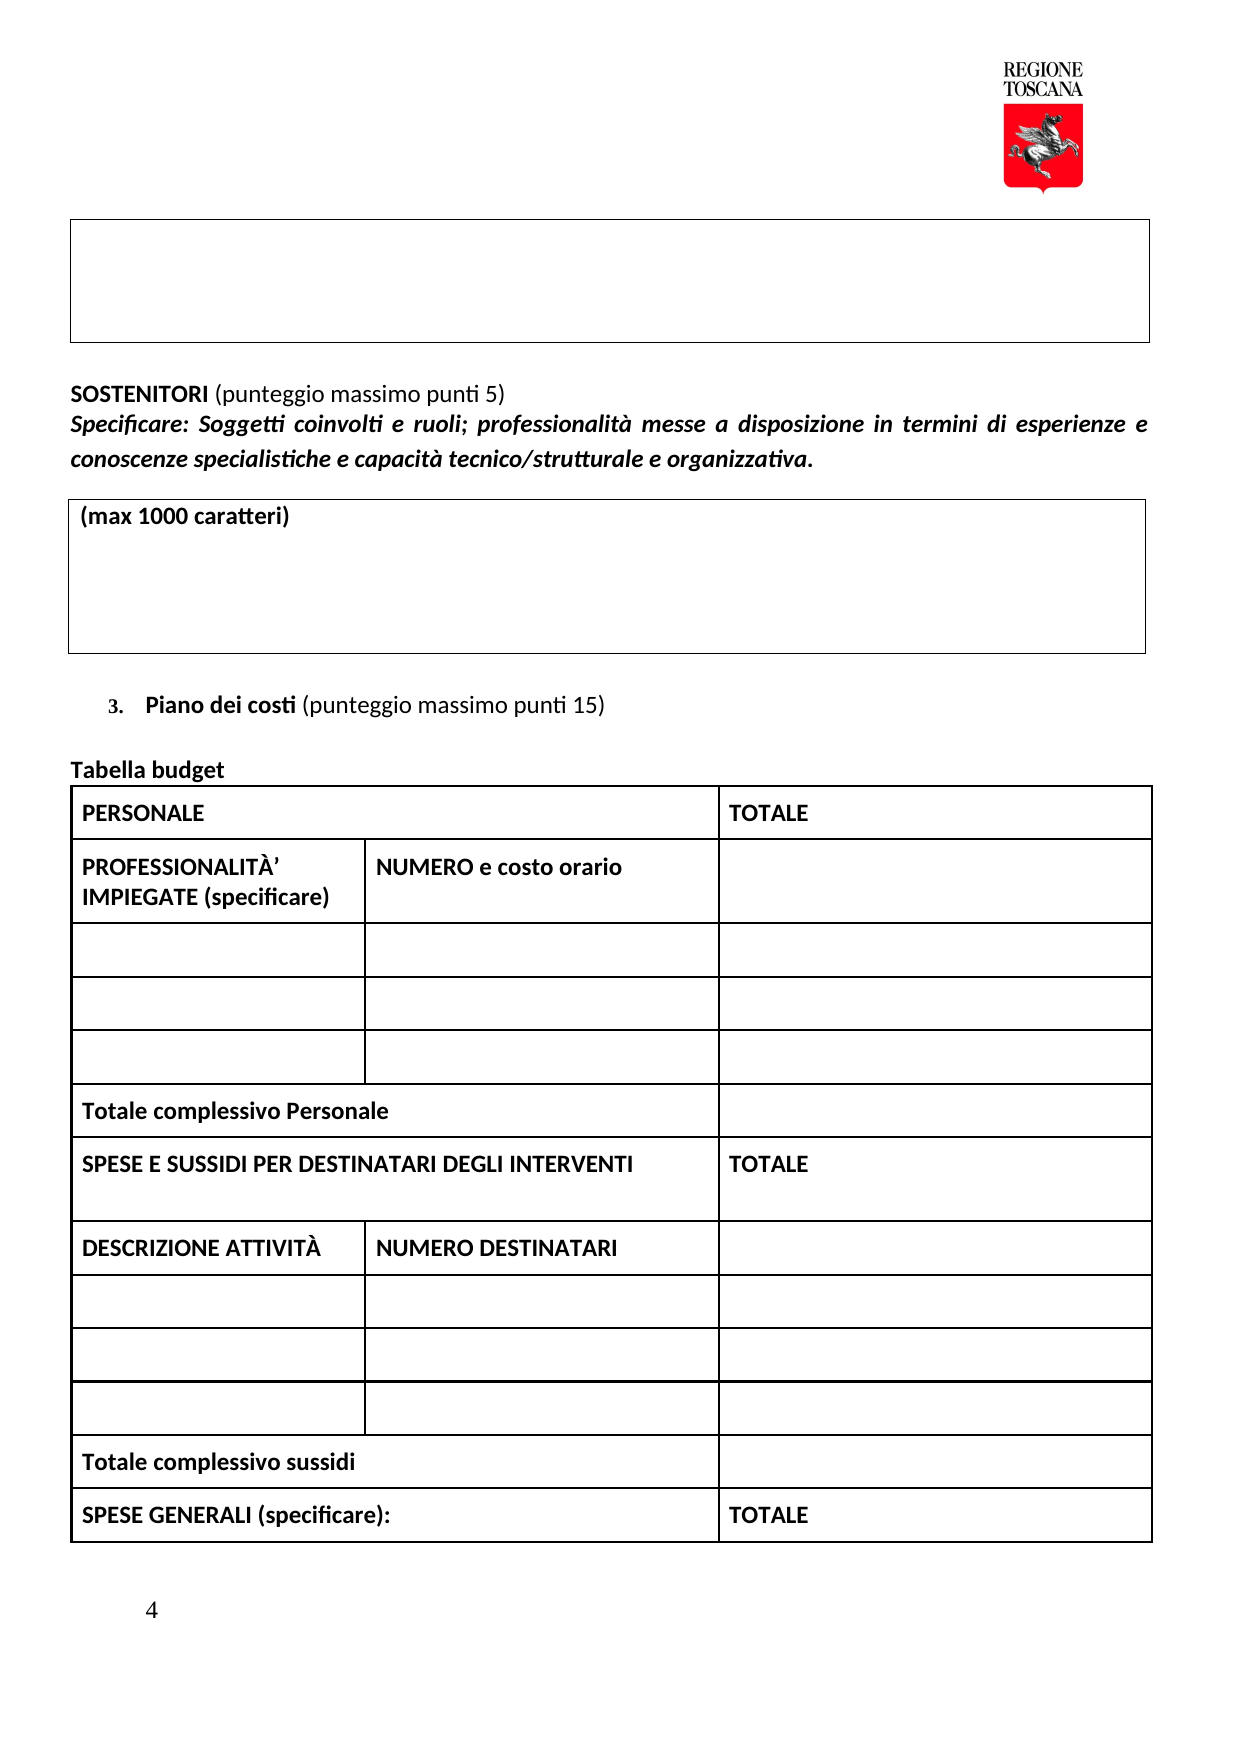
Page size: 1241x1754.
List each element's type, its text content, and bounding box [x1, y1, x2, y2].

table_cell [720, 1276, 1151, 1327]
table_cell [73, 978, 364, 1029]
text Specificare: Soggetti coinvolti e ruoli; professionalità messe a disposizione in termini di esperienze e conoscenze specialistiche e capacità tecnico/strutturale e organizzativa. [70, 408, 1150, 474]
table_cell [720, 1436, 1151, 1487]
table_cell SPESE GENERALI (specificare): [73, 1489, 718, 1541]
table_cell [366, 978, 718, 1029]
table_header TOTALE [720, 787, 1151, 838]
list Piano dei costi (punteggio massimo punti 15) [108, 689, 1150, 719]
table_cell [366, 1031, 718, 1083]
table_cell [720, 924, 1151, 976]
table_cell Totale complessivo Personale [73, 1085, 718, 1136]
table_cell [73, 924, 364, 976]
table_cell TOTALE [720, 1138, 1151, 1220]
text SOSTENITORI (punteggio massimo punti 5) [70, 378, 1150, 408]
table_cell [366, 924, 718, 976]
table_cell DESCRIZIONE ATTIVITÀ [73, 1222, 364, 1273]
table_cell [73, 1031, 364, 1083]
table_cell [720, 1031, 1151, 1083]
table_cell [720, 1085, 1151, 1136]
table_cell [720, 840, 1151, 922]
table_cell SPESE E SUSSIDI PER DESTINATARI DEGLI INTERVENTI [73, 1138, 718, 1220]
picture [971, 59, 1112, 200]
text Tabella budget [70, 754, 1150, 785]
table_cell [73, 1276, 364, 1327]
table_cell [720, 978, 1151, 1029]
table_cell PROFESSIONALITÀ’ IMPIEGATE (specificare) [73, 840, 364, 922]
table_cell [366, 1383, 718, 1434]
table_cell [720, 1329, 1151, 1380]
table_cell [73, 1329, 364, 1380]
table_header PERSONALE [73, 787, 718, 838]
table_header (max 1000 caratteri) [69, 500, 1145, 653]
table_cell NUMERO DESTINATARI [366, 1222, 718, 1273]
table_cell NUMERO e costo orario [366, 840, 718, 922]
table_header [71, 220, 1149, 342]
table_cell Totale complessivo sussidi [73, 1436, 718, 1487]
table_cell [366, 1329, 718, 1380]
table_cell [73, 1383, 364, 1434]
table_cell [720, 1383, 1151, 1434]
table_cell [720, 1222, 1151, 1273]
table_cell TOTALE [720, 1489, 1151, 1541]
table_cell [366, 1276, 718, 1327]
